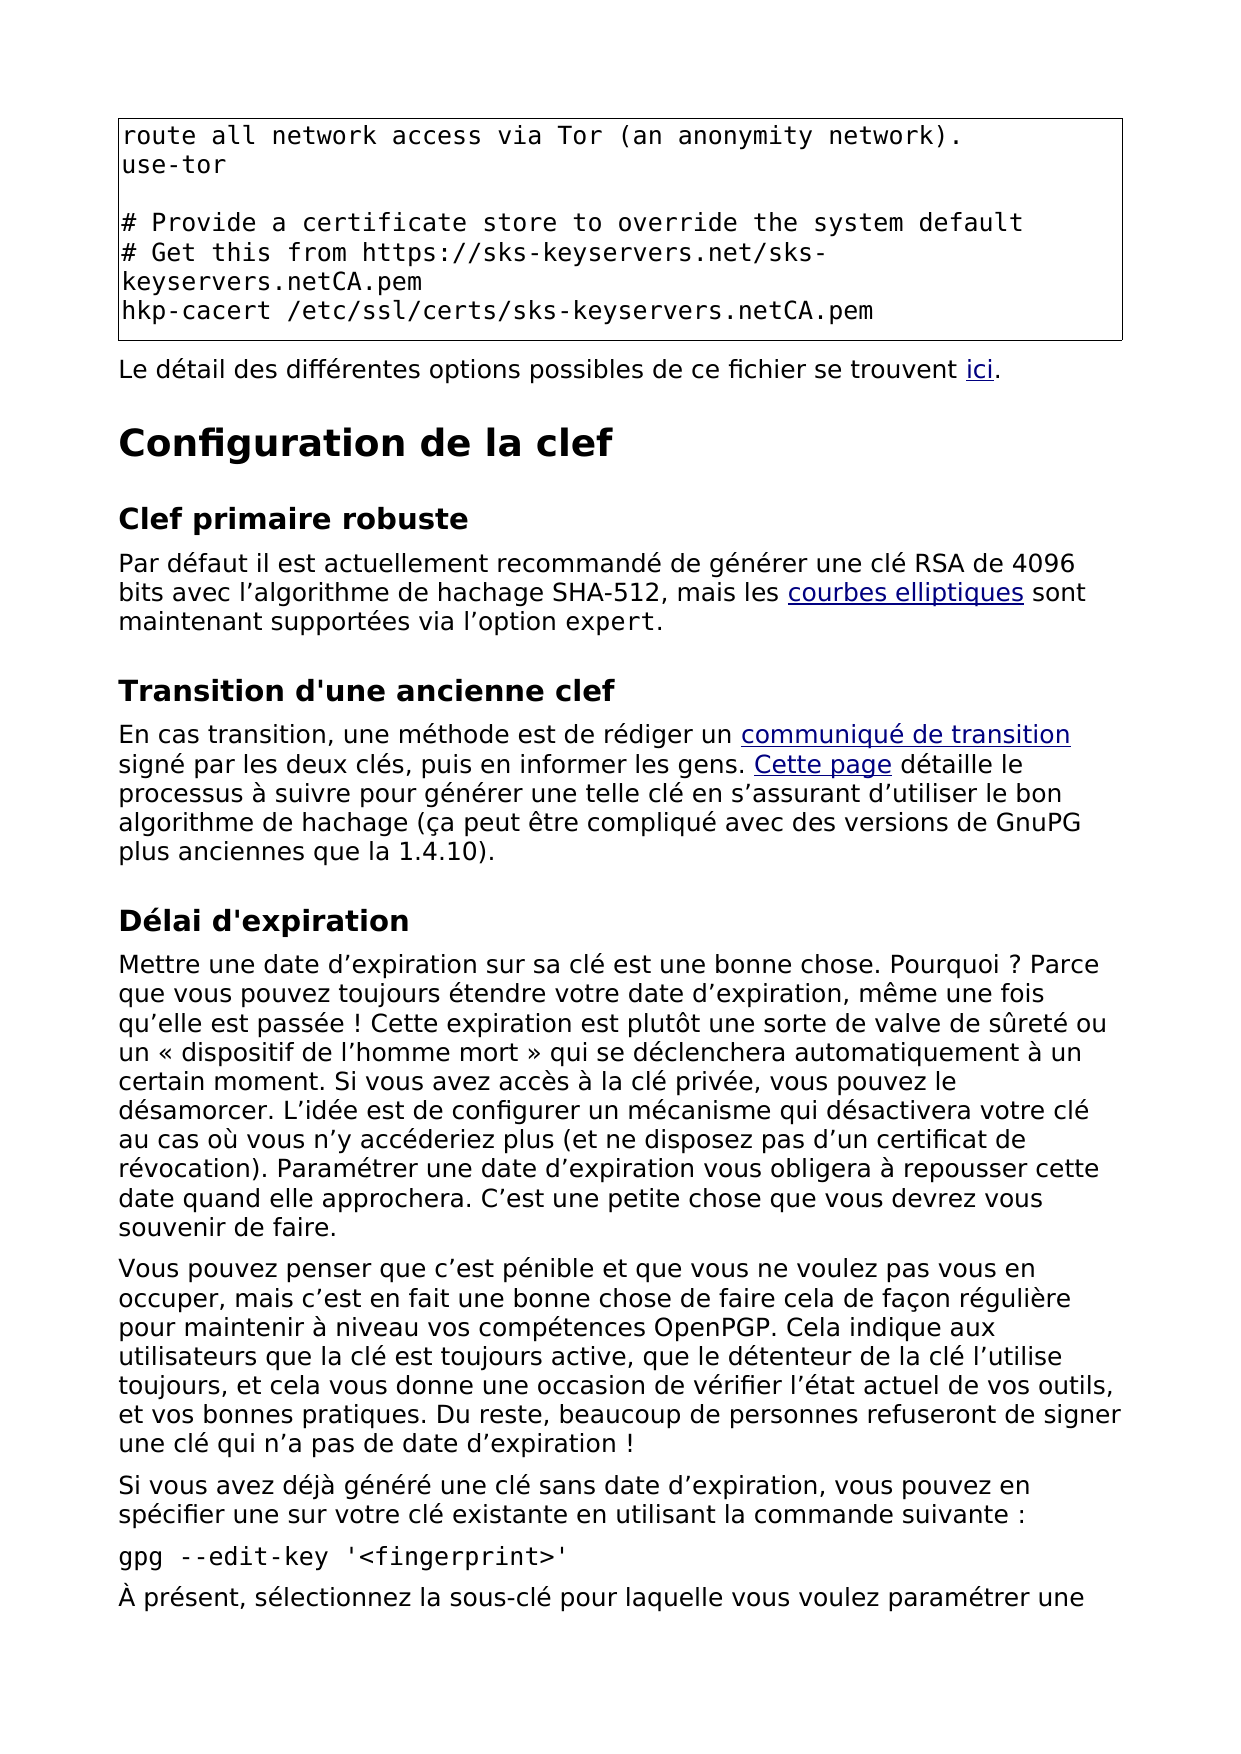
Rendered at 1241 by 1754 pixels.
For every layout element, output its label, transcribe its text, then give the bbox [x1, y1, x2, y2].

subtitle Transition d'une ancienne clef [118, 674, 1122, 708]
text Si vous avez déjà généré une clé sans date d’expiration, vous pouvez en spécifier une sur votre clé existante en utilisant la commande suivante : [118, 1471, 1122, 1529]
text Le détail des différentes options possibles de ce fichier se trouvent ici. [118, 355, 1122, 384]
text Mettre une date d’expiration sur sa clé est une bonne chose. Pourquoi ? Parce que vous pouvez toujours étendre votre date d’expiration, même une fois qu’elle est passée ! Cette expiration est plutôt une sorte de valve de sûreté ou un « dispositif de l’homme mort » qui se déclenchera automatiquement à un certain moment. Si vous avez accès à la clé privée, vous pouvez le désamorcer. L’idée est de configurer un mécanisme qui désactivera votre clé au cas où vous n’y accéderiez plus (et ne disposez pas d’un certificat de révocation). Paramétrer une date d’expiration vous obligera à repousser cette date quand elle approchera. C’est une petite chose que vous devrez vous souvenir de faire. [118, 950, 1122, 1242]
text Par défaut il est actuellement recommandé de générer une clé RSA de 4096 bits avec l’algorithme de hachage SHA-512, mais les courbes elliptiques sont maintenant supportées via l’option expert. [118, 549, 1122, 637]
text gpg --edit-key '<fingerprint>' [118, 1542, 1122, 1571]
text En cas transition, une méthode est de rédiger un communiqué de transition signé par les deux clés, puis en informer les gens. Cette page détaille le processus à suivre pour générer une telle clé en s’assurant d’utiliser le bon algorithme de hachage (ça peut être compliqué avec des versions de GnuPG plus anciennes que la 1.4.10). [118, 721, 1122, 866]
subtitle Configuration de la clef [118, 422, 1122, 465]
subtitle Clef primaire robuste [118, 503, 1122, 537]
subtitle Délai d'expiration [118, 904, 1122, 938]
text À présent, sélectionnez la sous-clé pour laquelle vous voulez paramétrer une [118, 1583, 1122, 1612]
text Vous pouvez penser que c’est pénible et que vous ne voulez pas vous en occuper, mais c’est en fait une bonne chose de faire cela de façon régulière pour maintenir à niveau vos compétences OpenPGP. Cela indique aux utilisateurs que la clé est toujours active, que le détenteur de la clé l’utilise toujours, et cela vous donne une occasion de vérifier l’état actuel de vos outils, et vos bonnes pratiques. Du reste, beaucoup de personnes refuseront de signer une clé qui n’a pas de date d’expiration ! [118, 1254, 1122, 1459]
table_header route all network access via Tor (an anonymity network). use-tor # Provide a certificate store to override the system default # Get this from https://sks-keyservers.net/sks-keyservers.netCA.pem hkp-cacert /etc/ssl/certs/sks-keyservers.netCA.pem [119, 119, 1122, 340]
